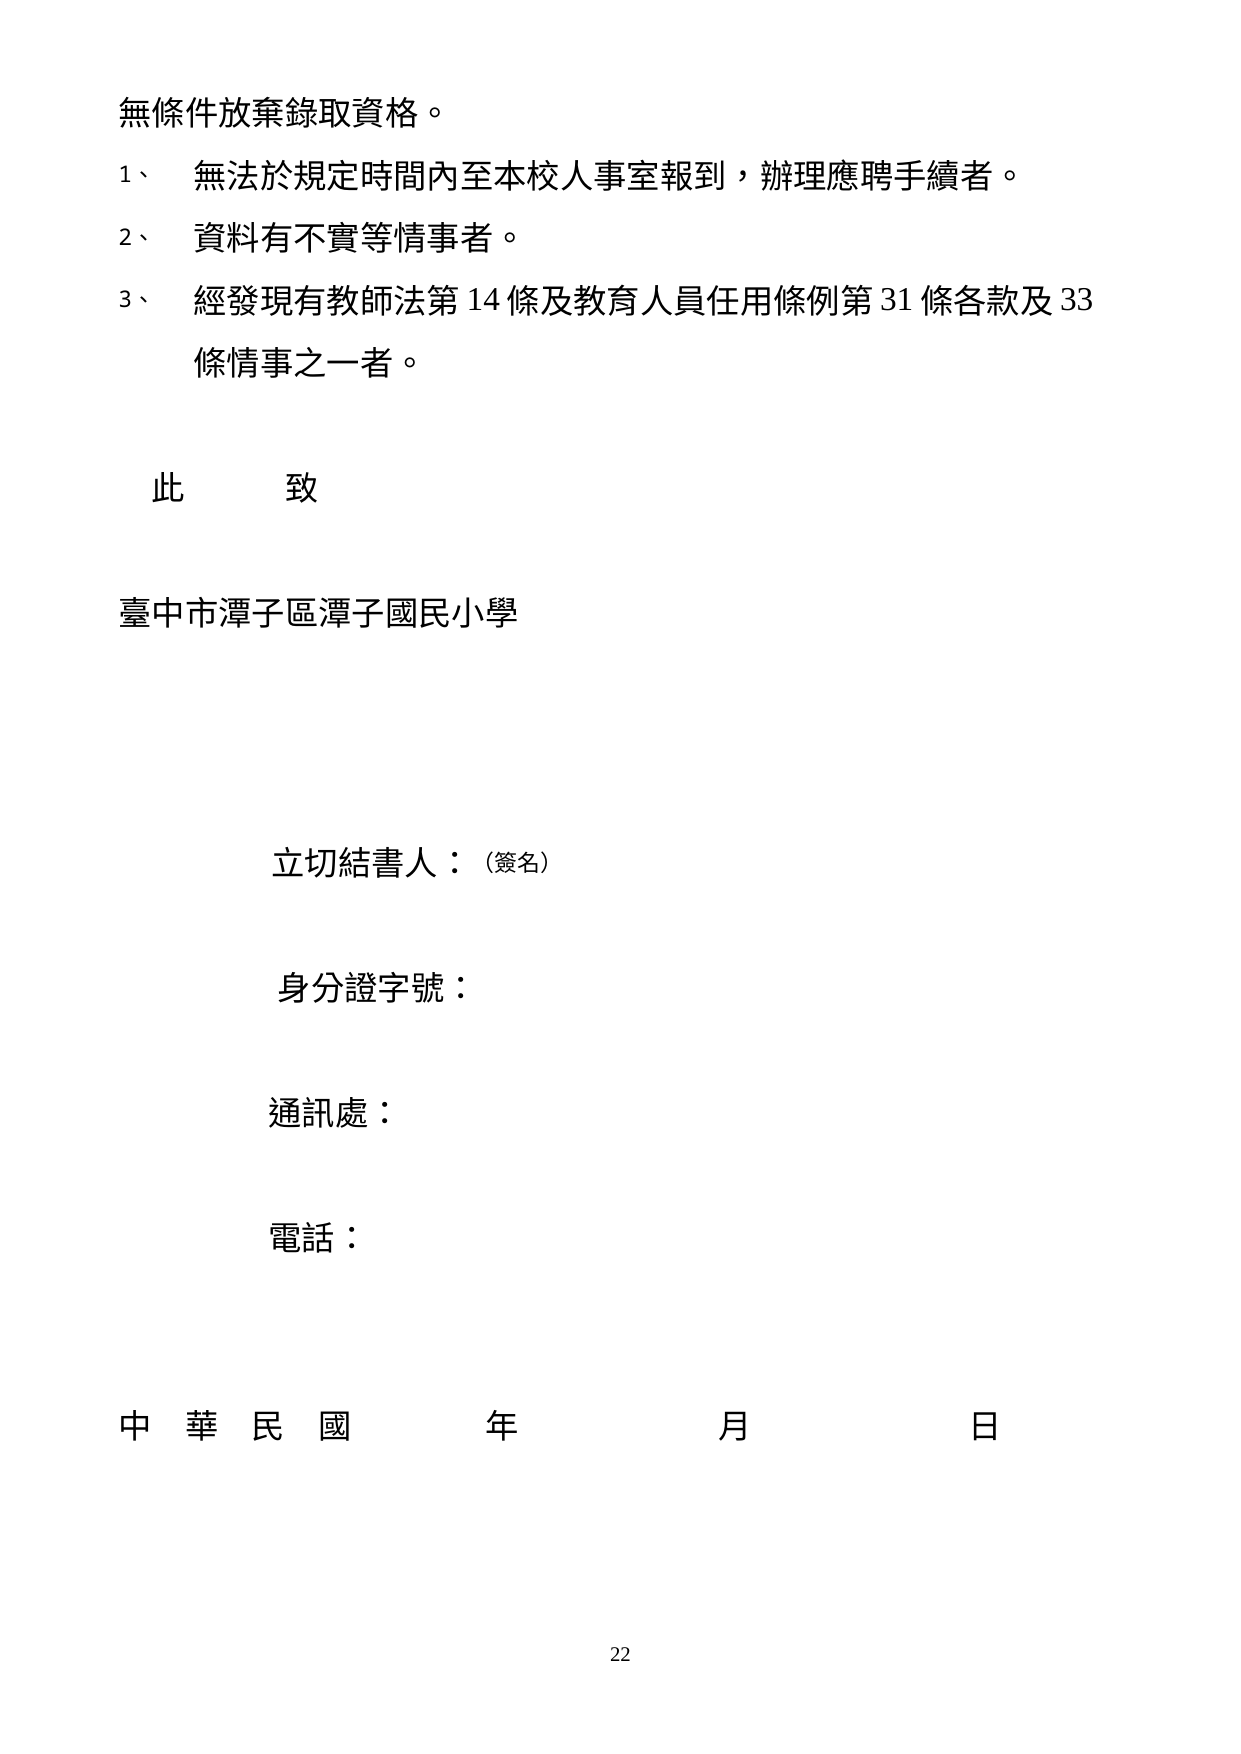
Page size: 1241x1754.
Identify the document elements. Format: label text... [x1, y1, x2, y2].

text 身分證字號： [118, 944, 1122, 1007]
text 臺中市潭子區潭子國民小學 [118, 569, 1122, 632]
list 資料有不實等情事者。 [118, 194, 1122, 257]
text 電話： [118, 1194, 1122, 1257]
text 無條件放棄錄取資格。 [118, 69, 1122, 132]
text 通訊處： [118, 1069, 1122, 1132]
text 此 致 [118, 444, 1122, 507]
list 經發現有教師法第14條及教育人員任用條例第31條各款及33條情事之一者。 [118, 257, 1122, 382]
list 無法於規定時間內至本校人事室報到，辦理應聘手續者。 [118, 132, 1122, 194]
text 中 華 民 國 年 月 日 [118, 1382, 1122, 1444]
text 立切結書人：（簽名） [118, 819, 1122, 882]
